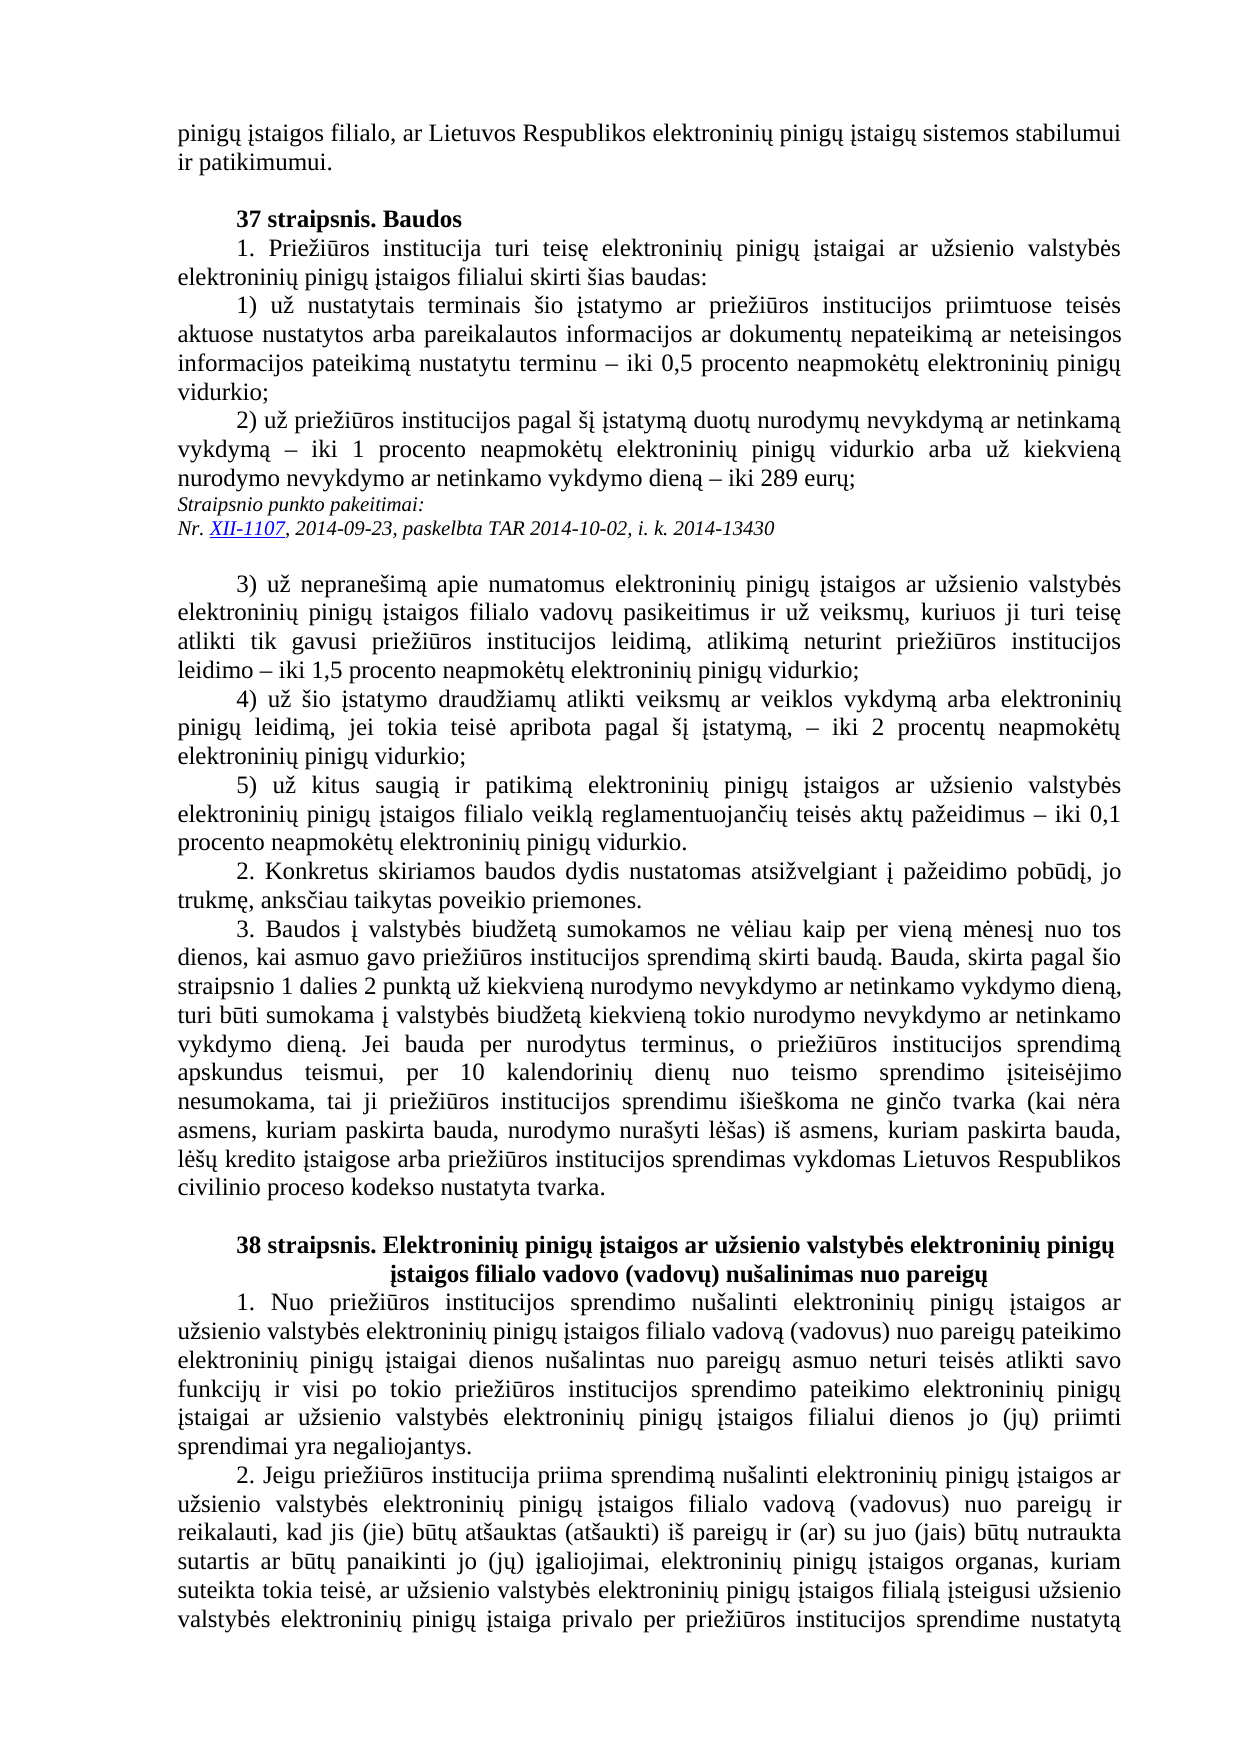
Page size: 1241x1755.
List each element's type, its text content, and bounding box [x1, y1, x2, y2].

text 37 straipsnis. Baudos [236, 204, 1122, 233]
text 38 straipsnis. Elektroninių pinigų įstaigos ar užsienio valstybės elektroninių pinigų įstaigos filialo vadovo (vadovų) nušalinimas nuo pareigų [236, 1230, 1122, 1287]
text 2. Konkretus skiriamos baudos dydis nustatomas atsižvelgiant į pažeidimo pobūdį, jo trukmę, anksčiau taikytas poveikio priemones. [177, 856, 1122, 914]
text 1) už nustatytais terminais šio įstatymo ar priežiūros institucijos priimtuose teisės aktuose nustatytos arba pareikalautos informacijos ar dokumentų nepateikimą ar neteisingos informacijos pateikimą nustatytu terminu – iki 0,5 procento neapmokėtų elektroninių pinigų vidurkio; [177, 291, 1122, 406]
text Straipsnio punkto pakeitimai: [177, 492, 1122, 516]
text 1. Nuo priežiūros institucijos sprendimo nušalinti elektroninių pinigų įstaigos ar užsienio valstybės elektroninių pinigų įstaigos filialo vadovą (vadovus) nuo pareigų pateikimo elektroninių pinigų įstaigai dienos nušalintas nuo pareigų asmuo neturi teisės atlikti savo funkcijų ir visi po tokio priežiūros institucijos sprendimo pateikimo elektroninių pinigų įstaigai ar užsienio valstybės elektroninių pinigų įstaigos filialui dienos jo (jų) priimti sprendimai yra negaliojantys. [177, 1287, 1122, 1460]
text 1. Priežiūros institucija turi teisę elektroninių pinigų įstaigai ar užsienio valstybės elektroninių pinigų įstaigos filialui skirti šias baudas: [177, 233, 1122, 291]
text 2. Jeigu priežiūros institucija priima sprendimą nušalinti elektroninių pinigų įstaigos ar užsienio valstybės elektroninių pinigų įstaigos filialo vadovą (vadovus) nuo pareigų ir reikalauti, kad jis (jie) būtų atšauktas (atšaukti) iš pareigų ir (ar) su juo (jais) būtų nutraukta sutartis ar būtų panaikinti jo (jų) įgaliojimai, elektroninių pinigų įstaigos organas, kuriam suteikta tokia teisė, ar užsienio valstybės elektroninių pinigų įstaigos filialą įsteigusi užsienio valstybės elektroninių pinigų įstaiga privalo per priežiūros institucijos sprendime nustatytą [177, 1460, 1122, 1632]
text 2) už priežiūros institucijos pagal šį įstatymą duotų nurodymų nevykdymą ar netinkamą vykdymą – iki 1 procento neapmokėtų elektroninių pinigų vidurkio arba už kiekvieną nurodymo nevykdymo ar netinkamo vykdymo dieną – iki 289 eurų; [177, 406, 1122, 492]
text pinigų įstaigos filialo, ar Lietuvos Respublikos elektroninių pinigų įstaigų sistemos stabilumui ir patikimumui. [177, 118, 1122, 176]
text 5) už kitus saugią ir patikimą elektroninių pinigų įstaigos ar užsienio valstybės elektroninių pinigų įstaigos filialo veiklą reglamentuojančių teisės aktų pažeidimus – iki 0,1 procento neapmokėtų elektroninių pinigų vidurkio. [177, 770, 1122, 856]
text Nr. XII-1107, 2014-09-23, paskelbta TAR 2014-10-02, i. k. 2014-13430 [177, 516, 1122, 540]
text 4) už šio įstatymo draudžiamų atlikti veiksmų ar veiklos vykdymą arba elektroninių pinigų leidimą, jei tokia teisė apribota pagal šį įstatymą, – iki 2 procentų neapmokėtų elektroninių pinigų vidurkio; [177, 684, 1122, 770]
text 3. Baudos į valstybės biudžetą sumokamos ne vėliau kaip per vieną mėnesį nuo tos dienos, kai asmuo gavo priežiūros institucijos sprendimą skirti baudą. Bauda, skirta pagal šio straipsnio 1 dalies 2 punktą už kiekvieną nurodymo nevykdymo ar netinkamo vykdymo dieną, turi būti sumokama į valstybės biudžetą kiekvieną tokio nurodymo nevykdymo ar netinkamo vykdymo dieną. Jei bauda per nurodytus terminus, o priežiūros institucijos sprendimą apskundus teismui, per 10 kalendorinių dienų nuo teismo sprendimo įsiteisėjimo nesumokama, tai ji priežiūros institucijos sprendimu išieškoma ne ginčo tvarka (kai nėra asmens, kuriam paskirta bauda, nurodymo nurašyti lėšas) iš asmens, kuriam paskirta bauda, lėšų kredito įstaigose arba priežiūros institucijos sprendimas vykdomas Lietuvos Respublikos civilinio proceso kodekso nustatyta tvarka. [177, 914, 1122, 1201]
text 3) už nepranešimą apie numatomus elektroninių pinigų įstaigos ar užsienio valstybės elektroninių pinigų įstaigos filialo vadovų pasikeitimus ir už veiksmų, kuriuos ji turi teisę atlikti tik gavusi priežiūros institucijos leidimą, atlikimą neturint priežiūros institucijos leidimo – iki 1,5 procento neapmokėtų elektroninių pinigų vidurkio; [177, 569, 1122, 684]
